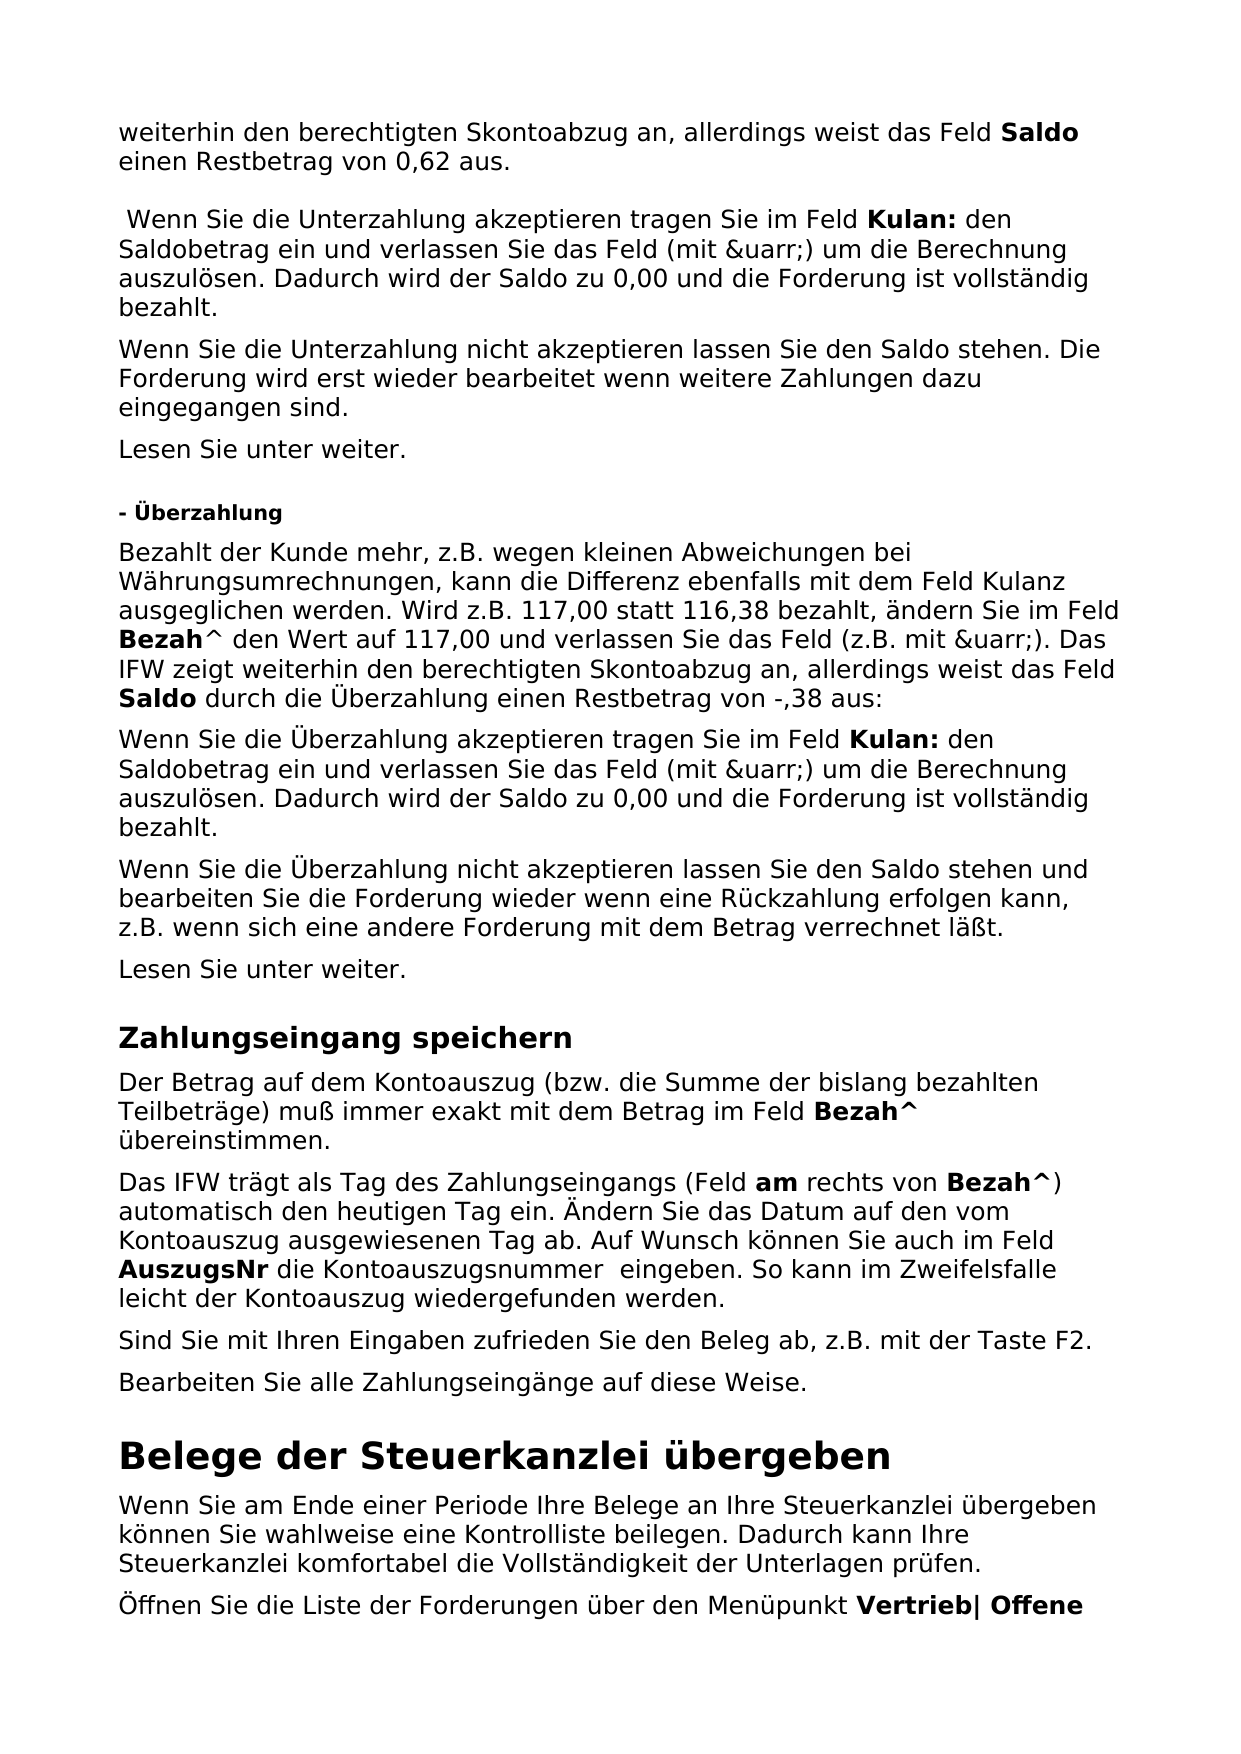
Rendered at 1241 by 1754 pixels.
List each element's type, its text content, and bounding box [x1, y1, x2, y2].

text Lesen Sie unter weiter. [118, 955, 1122, 984]
text Öffnen Sie die Liste der Forderungen über den Menüpunkt Vertrieb| Offene [118, 1591, 1122, 1620]
subtitle Belege der Steuerkanzlei übergeben [118, 1435, 1122, 1478]
text Wenn Sie die Überzahlung nicht akzeptieren lassen Sie den Saldo stehen und bearbeiten Sie die Forderung wieder wenn eine Rückzahlung erfolgen kann, z.B. wenn sich eine andere Forderung mit dem Betrag verrechnet läßt. [118, 855, 1122, 942]
text Bearbeiten Sie alle Zahlungseingänge auf diese Weise. [118, 1368, 1122, 1397]
text Das IFW trägt als Tag des Zahlungseingangs (Feld am rechts von Bezah^) automatisch den heutigen Tag ein. Ändern Sie das Datum auf den vom Kontoauszug ausgewiesenen Tag ab. Auf Wunsch können Sie auch im Feld AuszugsNr die Kontoauszugsnummer eingeben. So kann im Zweifelsfalle leicht der Kontoauszug wiedergefunden werden. [118, 1168, 1122, 1314]
text weiterhin den berechtigten Skontoabzug an, allerdings weist das Feld Saldo einen Restbetrag von 0,62 aus. Wenn Sie die Unterzahlung akzeptieren tragen Sie im Feld Kulan: den Saldobetrag ein und verlassen Sie das Feld (mit &uarr;) um die Berechnung auszulösen. Dadurch wird der Saldo zu 0,00 und die Forderung ist vollständig bezahlt. [118, 118, 1122, 322]
text Wenn Sie die Unterzahlung nicht akzeptieren lassen Sie den Saldo stehen. Die Forderung wird erst wieder bearbeitet wenn weitere Zahlungen dazu eingegangen sind. [118, 335, 1122, 422]
subtitle - Überzahlung [118, 501, 1122, 526]
text Der Betrag auf dem Kontoauszug (bzw. die Summe der bislang bezahlten Teilbeträge) muß immer exakt mit dem Betrag im Feld Bezah^ übereinstimmen. [118, 1068, 1122, 1156]
text Bezahlt der Kunde mehr, z.B. wegen kleinen Abweichungen bei Währungsumrechnungen, kann die Differenz ebenfalls mit dem Feld Kulanz ausgeglichen werden. Wird z.B. 117,00 statt 116,38 bezahlt, ändern Sie im Feld Bezah^ den Wert auf 117,00 und verlassen Sie das Feld (z.B. mit &uarr;). Das IFW zeigt weiterhin den berechtigten Skontoabzug an, allerdings weist das Feld Saldo durch die Überzahlung einen Restbetrag von -,38 aus: [118, 538, 1122, 713]
text Wenn Sie am Ende einer Periode Ihre Belege an Ihre Steuerkanzlei übergeben können Sie wahlweise eine Kontrolliste beilegen. Dadurch kann Ihre Steuerkanzlei komfortabel die Vollständigkeit der Unterlagen prüfen. [118, 1491, 1122, 1578]
text Wenn Sie die Überzahlung akzeptieren tragen Sie im Feld Kulan: den Saldobetrag ein und verlassen Sie das Feld (mit &uarr;) um die Berechnung auszulösen. Dadurch wird der Saldo zu 0,00 und die Forderung ist vollständig bezahlt. [118, 726, 1122, 842]
text Sind Sie mit Ihren Eingaben zufrieden Sie den Beleg ab, z.B. mit der Taste F2. [118, 1326, 1122, 1356]
subtitle Zahlungseingang speichern [118, 1022, 1122, 1056]
text Lesen Sie unter weiter. [118, 435, 1122, 464]
